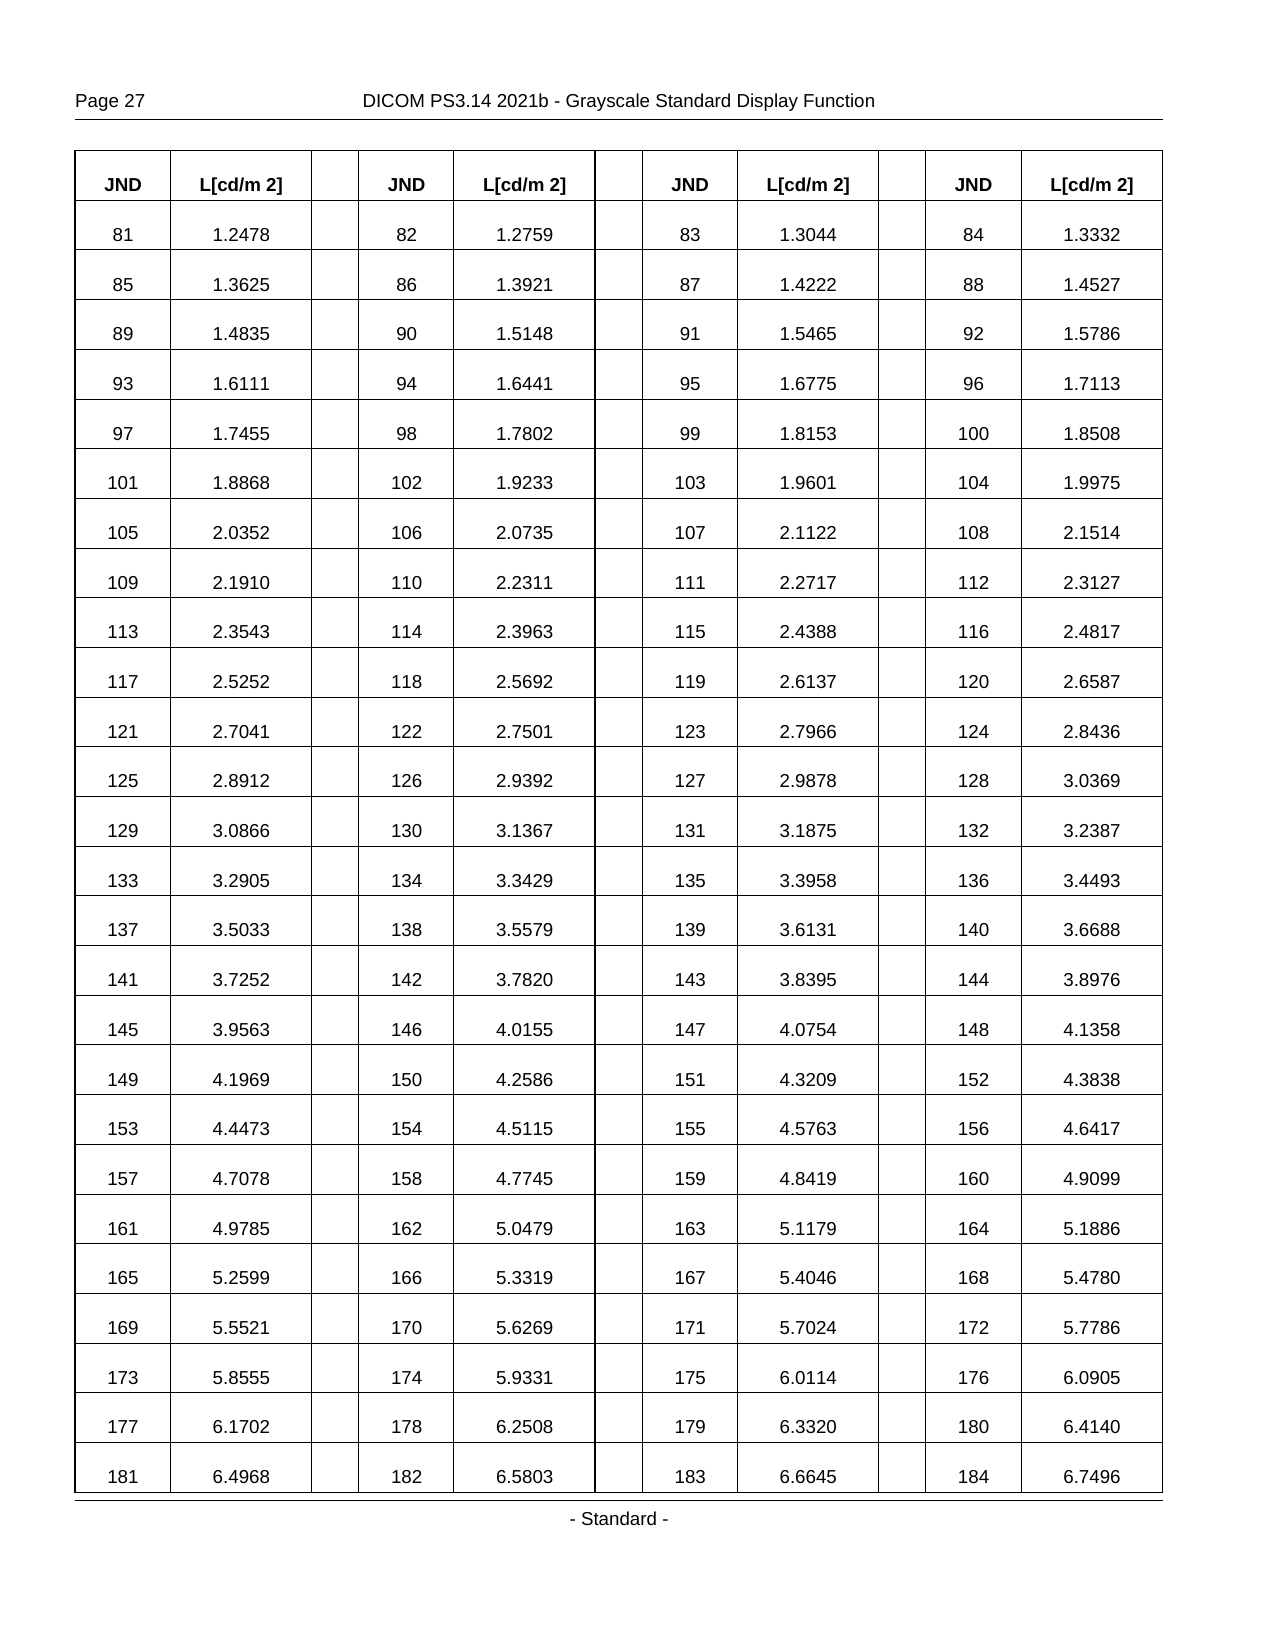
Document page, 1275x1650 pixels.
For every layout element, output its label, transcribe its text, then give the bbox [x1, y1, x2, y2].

table_cell [879, 598, 925, 647]
table_cell [596, 648, 642, 697]
table_cell [596, 1095, 642, 1144]
table_cell [312, 1045, 358, 1094]
table_cell 108 [926, 499, 1021, 547]
table_cell [596, 747, 642, 796]
table_cell 4.9785 [171, 1195, 311, 1243]
table_cell 113 [76, 598, 170, 647]
table_cell [312, 1393, 358, 1442]
table_header L[cd/m 2] [1022, 151, 1162, 200]
table_cell [596, 201, 642, 249]
table_cell 148 [926, 996, 1021, 1044]
table_cell 135 [643, 847, 737, 895]
table_cell 140 [926, 896, 1021, 945]
table_cell 4.3209 [738, 1045, 878, 1094]
table_cell 2.3543 [171, 598, 311, 647]
table_cell [312, 1344, 358, 1392]
table_cell 2.0352 [171, 499, 311, 547]
table_cell 2.1122 [738, 499, 878, 547]
table_cell 134 [359, 847, 453, 895]
table_cell 167 [643, 1244, 737, 1293]
table_cell [312, 250, 358, 299]
table_cell 111 [643, 549, 737, 597]
table_cell 119 [643, 648, 737, 697]
table_header JND [926, 151, 1021, 200]
table_cell 96 [926, 350, 1021, 398]
table_cell 153 [76, 1095, 170, 1144]
table_cell 3.7820 [454, 946, 594, 995]
table_cell 3.7252 [171, 946, 311, 995]
table_cell 2.3127 [1022, 549, 1162, 597]
table_cell 4.4473 [171, 1095, 311, 1144]
table_cell [596, 996, 642, 1044]
table_cell 2.8436 [1022, 698, 1162, 746]
table_cell [596, 1294, 642, 1342]
table_cell 116 [926, 598, 1021, 647]
table_cell 1.6775 [738, 350, 878, 398]
table_cell 1.2759 [454, 201, 594, 249]
table_cell 179 [643, 1393, 737, 1442]
table_cell 1.4222 [738, 250, 878, 299]
table_cell 166 [359, 1244, 453, 1293]
table_cell 178 [359, 1393, 453, 1442]
table_cell 158 [359, 1145, 453, 1193]
table_cell [596, 1244, 642, 1293]
table_cell 1.7802 [454, 400, 594, 448]
table_cell 125 [76, 747, 170, 796]
table_cell 5.4046 [738, 1244, 878, 1293]
table_cell 180 [926, 1393, 1021, 1442]
table_cell 181 [76, 1443, 170, 1492]
table_cell [879, 1344, 925, 1392]
table_header [312, 151, 358, 200]
table_cell 88 [926, 250, 1021, 299]
table_cell 3.2387 [1022, 797, 1162, 846]
table_cell 184 [926, 1443, 1021, 1492]
table_cell 110 [359, 549, 453, 597]
table_cell 124 [926, 698, 1021, 746]
table_cell 1.6441 [454, 350, 594, 398]
table_cell 5.2599 [171, 1244, 311, 1293]
table_cell 2.2717 [738, 549, 878, 597]
table_cell 1.7455 [171, 400, 311, 448]
table_cell 3.8976 [1022, 946, 1162, 995]
table_cell [879, 1195, 925, 1243]
table_cell 144 [926, 946, 1021, 995]
table_cell [596, 549, 642, 597]
table_cell [596, 449, 642, 498]
table_cell 6.4140 [1022, 1393, 1162, 1442]
table_cell [879, 549, 925, 597]
table_cell [312, 698, 358, 746]
table_cell 6.0905 [1022, 1344, 1162, 1392]
table_cell 3.0369 [1022, 747, 1162, 796]
table_cell 2.7966 [738, 698, 878, 746]
table_cell [312, 797, 358, 846]
table_cell 4.0155 [454, 996, 594, 1044]
table_cell 4.7745 [454, 1145, 594, 1193]
table_cell 3.4493 [1022, 847, 1162, 895]
table_cell 5.7786 [1022, 1294, 1162, 1342]
table_cell 3.6688 [1022, 896, 1162, 945]
table_cell [879, 747, 925, 796]
table_cell 109 [76, 549, 170, 597]
table_cell 5.1179 [738, 1195, 878, 1243]
table_cell [879, 1045, 925, 1094]
table_cell 126 [359, 747, 453, 796]
table_cell 169 [76, 1294, 170, 1342]
table_cell 177 [76, 1393, 170, 1442]
table_cell 4.1969 [171, 1045, 311, 1094]
table_cell 121 [76, 698, 170, 746]
table_header L[cd/m 2] [171, 151, 311, 200]
table_cell 136 [926, 847, 1021, 895]
table_cell [312, 1095, 358, 1144]
table_header JND [643, 151, 737, 200]
table_cell 156 [926, 1095, 1021, 1144]
table_cell 3.9563 [171, 996, 311, 1044]
table_cell 4.9099 [1022, 1145, 1162, 1193]
table_cell 171 [643, 1294, 737, 1342]
table_cell [879, 499, 925, 547]
table_cell [312, 300, 358, 349]
table_cell 143 [643, 946, 737, 995]
table_cell 1.6111 [171, 350, 311, 398]
table_cell 6.3320 [738, 1393, 878, 1442]
table_cell 94 [359, 350, 453, 398]
table_cell [596, 1393, 642, 1442]
table_cell 128 [926, 747, 1021, 796]
table_cell 165 [76, 1244, 170, 1293]
table_cell 122 [359, 698, 453, 746]
table_cell [596, 400, 642, 448]
table_cell 127 [643, 747, 737, 796]
table_cell [879, 350, 925, 398]
table_cell [879, 1095, 925, 1144]
table_cell 3.8395 [738, 946, 878, 995]
table_cell 98 [359, 400, 453, 448]
table_cell [879, 1244, 925, 1293]
table_cell 163 [643, 1195, 737, 1243]
table_cell [596, 847, 642, 895]
table_cell [879, 996, 925, 1044]
table_cell [596, 598, 642, 647]
table_cell 130 [359, 797, 453, 846]
table_cell [312, 499, 358, 547]
table_cell 1.5786 [1022, 300, 1162, 349]
table_cell [879, 400, 925, 448]
table_cell 149 [76, 1045, 170, 1094]
table_cell 1.5148 [454, 300, 594, 349]
table_cell 182 [359, 1443, 453, 1492]
table_cell 4.1358 [1022, 996, 1162, 1044]
table_cell [879, 1393, 925, 1442]
table_cell 89 [76, 300, 170, 349]
table_cell 154 [359, 1095, 453, 1144]
table_cell 1.4835 [171, 300, 311, 349]
table_cell 2.7501 [454, 698, 594, 746]
table_cell 176 [926, 1344, 1021, 1392]
table_cell 141 [76, 946, 170, 995]
table_cell [312, 400, 358, 448]
table_cell [596, 499, 642, 547]
table_cell 123 [643, 698, 737, 746]
table_cell 101 [76, 449, 170, 498]
table_cell [596, 1045, 642, 1094]
table_cell 5.6269 [454, 1294, 594, 1342]
table_cell 117 [76, 648, 170, 697]
table_cell 5.3319 [454, 1244, 594, 1293]
table_cell 4.0754 [738, 996, 878, 1044]
table_cell 183 [643, 1443, 737, 1492]
table_cell 6.1702 [171, 1393, 311, 1442]
table_cell 107 [643, 499, 737, 547]
table_cell 2.0735 [454, 499, 594, 547]
table_cell 146 [359, 996, 453, 1044]
table_cell 112 [926, 549, 1021, 597]
table_cell 3.3958 [738, 847, 878, 895]
table_cell [596, 896, 642, 945]
table_cell 4.2586 [454, 1045, 594, 1094]
table_cell 105 [76, 499, 170, 547]
table_cell [596, 1443, 642, 1492]
table_cell [312, 1145, 358, 1193]
table_cell [879, 847, 925, 895]
table_cell 2.5252 [171, 648, 311, 697]
table_cell 3.1367 [454, 797, 594, 846]
table_cell 84 [926, 201, 1021, 249]
table_cell 159 [643, 1145, 737, 1193]
table_cell 1.3044 [738, 201, 878, 249]
table_header JND [359, 151, 453, 200]
table_cell 1.9601 [738, 449, 878, 498]
table_cell 106 [359, 499, 453, 547]
table_cell 5.4780 [1022, 1244, 1162, 1293]
table_cell 2.4817 [1022, 598, 1162, 647]
table_cell 2.9392 [454, 747, 594, 796]
table_cell 1.8868 [171, 449, 311, 498]
table_cell 2.1910 [171, 549, 311, 597]
table_cell 142 [359, 946, 453, 995]
table_cell [596, 350, 642, 398]
table_cell 115 [643, 598, 737, 647]
table_header JND [76, 151, 170, 200]
table_cell 147 [643, 996, 737, 1044]
table_cell 3.0866 [171, 797, 311, 846]
table_cell 104 [926, 449, 1021, 498]
table_cell [312, 598, 358, 647]
table_cell 5.0479 [454, 1195, 594, 1243]
table_cell 5.7024 [738, 1294, 878, 1342]
table_cell 81 [76, 201, 170, 249]
table_cell 118 [359, 648, 453, 697]
table_cell [879, 1145, 925, 1193]
table_cell 4.7078 [171, 1145, 311, 1193]
table_cell [879, 449, 925, 498]
table_cell 137 [76, 896, 170, 945]
table_cell 160 [926, 1145, 1021, 1193]
table_cell [879, 648, 925, 697]
table_cell [879, 698, 925, 746]
table_cell 4.5763 [738, 1095, 878, 1144]
table_cell 93 [76, 350, 170, 398]
table_cell 2.5692 [454, 648, 594, 697]
table_cell [879, 1443, 925, 1492]
table_cell 6.4968 [171, 1443, 311, 1492]
table_cell [596, 946, 642, 995]
table_cell 95 [643, 350, 737, 398]
table_cell 152 [926, 1045, 1021, 1094]
table_cell 3.6131 [738, 896, 878, 945]
table_cell [596, 1145, 642, 1193]
table_cell 2.6137 [738, 648, 878, 697]
table_cell 170 [359, 1294, 453, 1342]
table_cell 85 [76, 250, 170, 299]
table_cell 4.5115 [454, 1095, 594, 1144]
table_cell 1.4527 [1022, 250, 1162, 299]
table_cell [596, 1195, 642, 1243]
table_cell 2.4388 [738, 598, 878, 647]
table_cell 4.6417 [1022, 1095, 1162, 1144]
table_cell 2.6587 [1022, 648, 1162, 697]
table_cell [879, 797, 925, 846]
table_cell 86 [359, 250, 453, 299]
table_header L[cd/m 2] [454, 151, 594, 200]
table_cell [312, 896, 358, 945]
table_cell 174 [359, 1344, 453, 1392]
table_cell [312, 350, 358, 398]
table_cell 3.3429 [454, 847, 594, 895]
table_cell 1.3625 [171, 250, 311, 299]
table_cell [312, 1195, 358, 1243]
table_cell [312, 449, 358, 498]
table_cell 5.9331 [454, 1344, 594, 1392]
table_cell [596, 1344, 642, 1392]
table_cell 82 [359, 201, 453, 249]
table_cell [312, 549, 358, 597]
table_cell 2.8912 [171, 747, 311, 796]
table_cell 6.5803 [454, 1443, 594, 1492]
table_cell 4.8419 [738, 1145, 878, 1193]
table_cell 1.9233 [454, 449, 594, 498]
table_cell 99 [643, 400, 737, 448]
table_cell 120 [926, 648, 1021, 697]
table_cell 175 [643, 1344, 737, 1392]
table_header [596, 151, 642, 200]
table_cell [312, 201, 358, 249]
table_cell 102 [359, 449, 453, 498]
table_cell 3.2905 [171, 847, 311, 895]
table_cell 2.7041 [171, 698, 311, 746]
table_cell 100 [926, 400, 1021, 448]
table_cell 1.8508 [1022, 400, 1162, 448]
table_cell 132 [926, 797, 1021, 846]
table_cell [312, 847, 358, 895]
table_cell 2.3963 [454, 598, 594, 647]
table_cell 164 [926, 1195, 1021, 1243]
table_cell [596, 698, 642, 746]
table_cell [312, 648, 358, 697]
table_cell 1.3921 [454, 250, 594, 299]
table_cell 3.5579 [454, 896, 594, 945]
table_cell 129 [76, 797, 170, 846]
table_cell [312, 1294, 358, 1342]
table_cell 139 [643, 896, 737, 945]
table_header L[cd/m 2] [738, 151, 878, 200]
table_cell [596, 250, 642, 299]
table_cell [879, 250, 925, 299]
table_cell 173 [76, 1344, 170, 1392]
table_cell [879, 946, 925, 995]
table_cell [879, 300, 925, 349]
table_header [879, 151, 925, 200]
table_cell [596, 797, 642, 846]
table_cell 145 [76, 996, 170, 1044]
table_cell 131 [643, 797, 737, 846]
table_cell 87 [643, 250, 737, 299]
table_cell 1.9975 [1022, 449, 1162, 498]
table_cell 3.1875 [738, 797, 878, 846]
table_cell [596, 300, 642, 349]
table_cell 5.8555 [171, 1344, 311, 1392]
table_cell 1.5465 [738, 300, 878, 349]
table_cell 151 [643, 1045, 737, 1094]
table_cell 6.2508 [454, 1393, 594, 1442]
table_cell 161 [76, 1195, 170, 1243]
table_cell 162 [359, 1195, 453, 1243]
table_cell 2.9878 [738, 747, 878, 796]
table_cell 97 [76, 400, 170, 448]
table_cell 114 [359, 598, 453, 647]
table_cell 150 [359, 1045, 453, 1094]
table_cell 6.0114 [738, 1344, 878, 1392]
table_cell [312, 946, 358, 995]
table_cell 83 [643, 201, 737, 249]
table_cell 1.7113 [1022, 350, 1162, 398]
table_cell 157 [76, 1145, 170, 1193]
table_cell 3.5033 [171, 896, 311, 945]
table_cell 90 [359, 300, 453, 349]
table_cell 103 [643, 449, 737, 498]
table_cell 168 [926, 1244, 1021, 1293]
table_cell 1.2478 [171, 201, 311, 249]
table_cell 4.3838 [1022, 1045, 1162, 1094]
table_cell [312, 1443, 358, 1492]
table_cell [879, 1294, 925, 1342]
table_cell 2.2311 [454, 549, 594, 597]
table_cell 5.1886 [1022, 1195, 1162, 1243]
table_cell [312, 1244, 358, 1293]
table_cell 172 [926, 1294, 1021, 1342]
table_cell 91 [643, 300, 737, 349]
table_cell 5.5521 [171, 1294, 311, 1342]
table_cell [312, 747, 358, 796]
table_cell 6.7496 [1022, 1443, 1162, 1492]
table_cell [879, 896, 925, 945]
table_cell [879, 201, 925, 249]
table_cell 2.1514 [1022, 499, 1162, 547]
table_cell 155 [643, 1095, 737, 1144]
table_cell 92 [926, 300, 1021, 349]
table_cell 1.3332 [1022, 201, 1162, 249]
table_cell 133 [76, 847, 170, 895]
table_cell [312, 996, 358, 1044]
table_cell 138 [359, 896, 453, 945]
table_cell 6.6645 [738, 1443, 878, 1492]
table_cell 1.8153 [738, 400, 878, 448]
